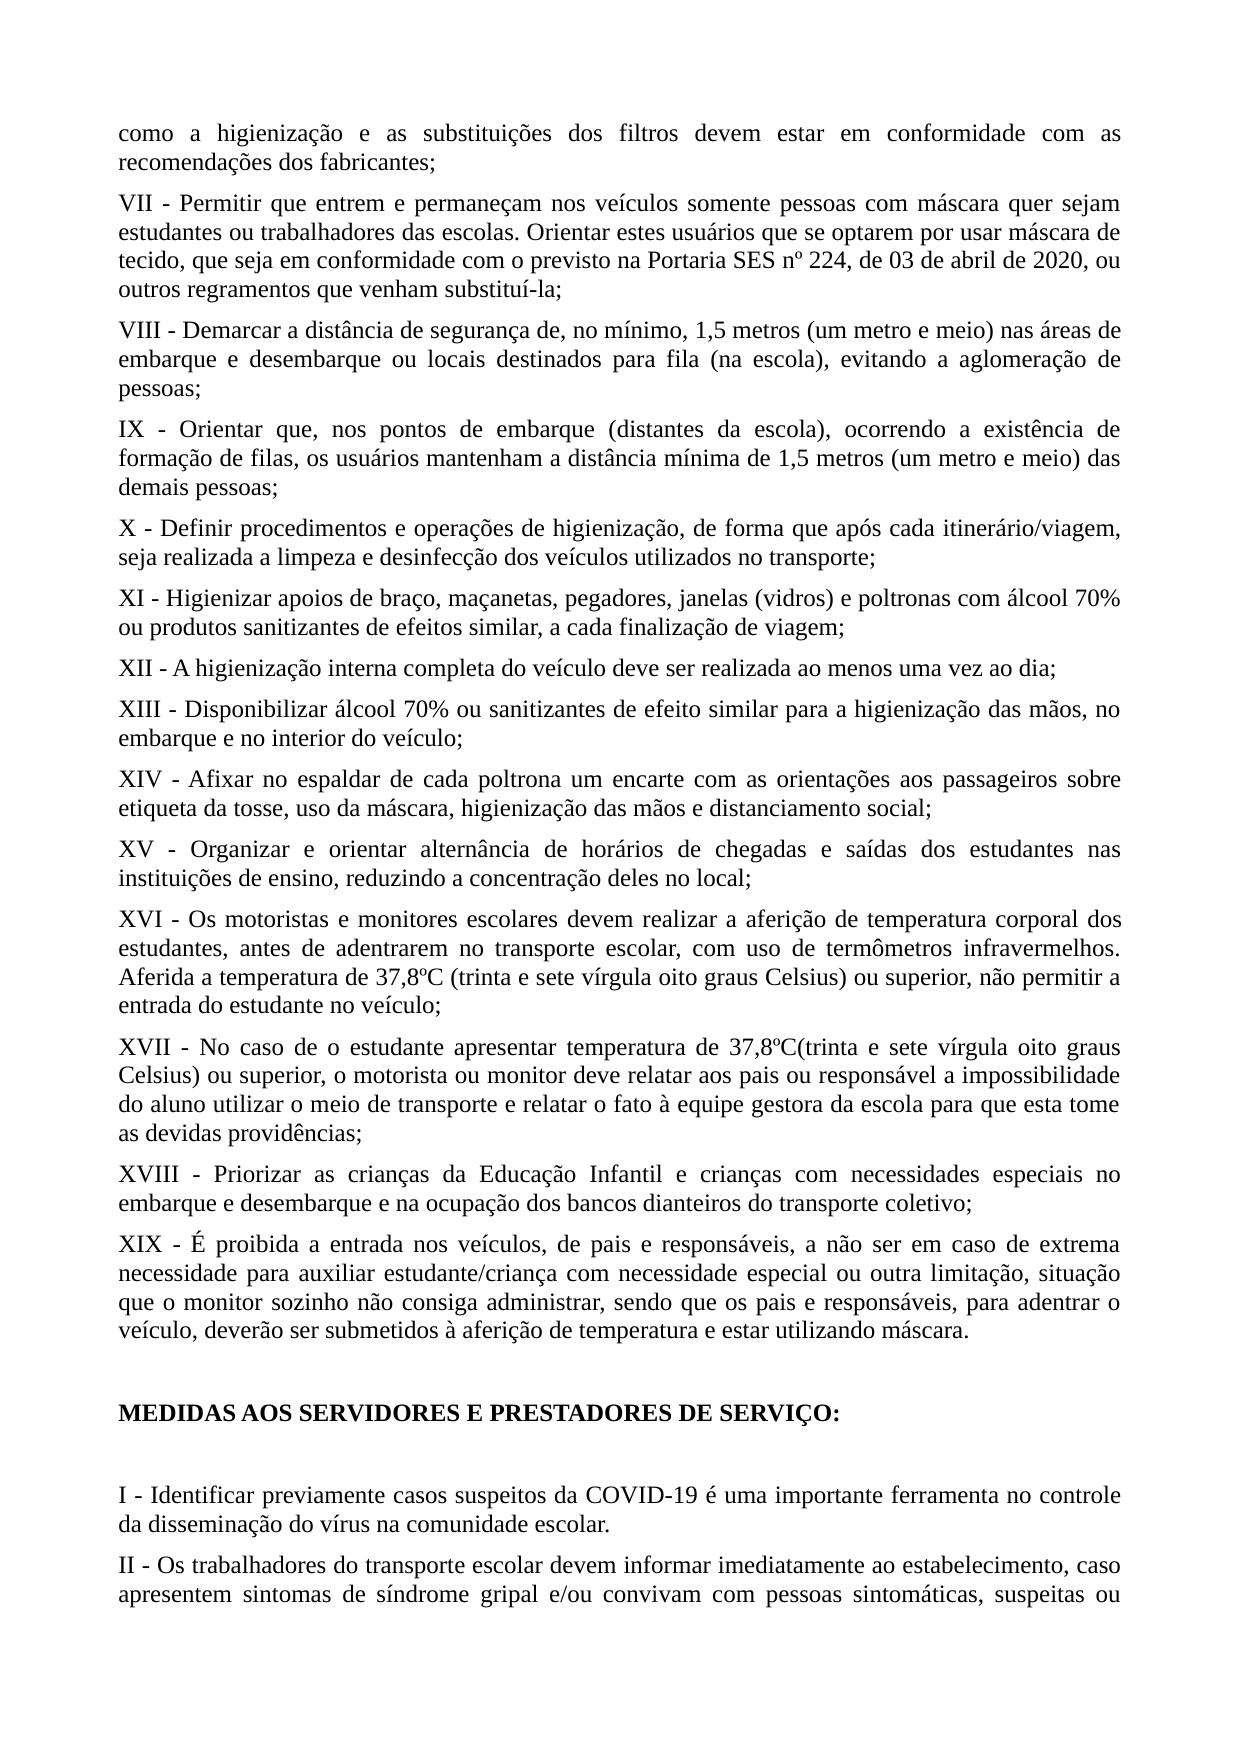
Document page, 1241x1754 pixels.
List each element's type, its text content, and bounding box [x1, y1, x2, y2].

text XI - Higienizar apoios de braço, maçanetas, pegadores, janelas (vidros) e poltronas com álcool 70% ou produtos sanitizantes de efeitos similar, a cada finalização de viagem; [118, 583, 1122, 641]
text como a higienização e as substituições dos filtros devem estar em conformidade com as recomendações dos fabricantes; [118, 118, 1122, 176]
text MEDIDAS AOS SERVIDORES E PRESTADORES DE SERVIÇO: [118, 1398, 1122, 1427]
text VII - Permitir que entrem e permaneçam nos veículos somente pessoas com máscara quer sejam estudantes ou trabalhadores das escolas. Orientar estes usuários que se optarem por usar máscara de tecido, que seja em conformidade com o previsto na Portaria SES nº 224, de 03 de abril de 2020, ou outros regramentos que venham substituí-la; [118, 188, 1122, 303]
text II - Os trabalhadores do transporte escolar devem informar imediatamente ao estabelecimento, caso apresentem sintomas de síndrome gripal e/ou convivam com pessoas sintomáticas, suspeitas ou [118, 1551, 1122, 1608]
text XIII - Disponibilizar álcool 70% ou sanitizantes de efeito similar para a higienização das mãos, no embarque e no interior do veículo; [118, 694, 1122, 752]
text XVII - No caso de o estudante apresentar temperatura de 37,8ºC(trinta e sete vírgula oito graus Celsius) ou superior, o motorista ou monitor deve relatar aos pais ou responsável a impossibilidade do aluno utilizar o meio de transporte e relatar o fato à equipe gestora da escola para que esta tome as devidas providências; [118, 1032, 1122, 1147]
text XVI - Os motoristas e monitores escolares devem realizar a aferição de temperatura corporal dos estudantes, antes de adentrarem no transporte escolar, com uso de termômetros infravermelhos. Aferida a temperatura de 37,8ºC (trinta e sete vírgula oito graus Celsius) ou superior, não permitir a entrada do estudante no veículo; [118, 904, 1122, 1019]
text XVIII - Priorizar as crianças da Educação Infantil e crianças com necessidades especiais no embarque e desembarque e na ocupação dos bancos dianteiros do transporte coletivo; [118, 1159, 1122, 1217]
text X - Definir procedimentos e operações de higienização, de forma que após cada itinerário/viagem, seja realizada a limpeza e desinfecção dos veículos utilizados no transporte; [118, 513, 1122, 571]
text XV - Organizar e orientar alternância de horários de chegadas e saídas dos estudantes nas instituições de ensino, reduzindo a concentração deles no local; [118, 834, 1122, 892]
text XII - A higienização interna completa do veículo deve ser realizada ao menos uma vez ao dia; [118, 653, 1122, 682]
text VIII - Demarcar a distância de segurança de, no mínimo, 1,5 metros (um metro e meio) nas áreas de embarque e desembarque ou locais destinados para fila (na escola), evitando a aglomeração de pessoas; [118, 316, 1122, 402]
text XIX - É proibida a entrada nos veículos, de pais e responsáveis, a não ser em caso de extrema necessidade para auxiliar estudante/criança com necessidade especial ou outra limitação, situação que o monitor sozinho não consiga administrar, sendo que os pais e responsáveis, para adentrar o veículo, deverão ser submetidos à aferição de temperatura e estar utilizando máscara. [118, 1229, 1122, 1344]
text IX - Orientar que, nos pontos de embarque (distantes da escola), ocorrendo a existência de formação de filas, os usuários mantenham a distância mínima de 1,5 metros (um metro e meio) das demais pessoas; [118, 414, 1122, 501]
text I - Identificar previamente casos suspeitos da COVID-19 é uma importante ferramenta no controle da disseminação do vírus na comunidade escolar. [118, 1481, 1122, 1538]
text XIV - Afixar no espaldar de cada poltrona um encarte com as orientações aos passageiros sobre etiqueta da tosse, uso da máscara, higienização das mãos e distanciamento social; [118, 764, 1122, 822]
